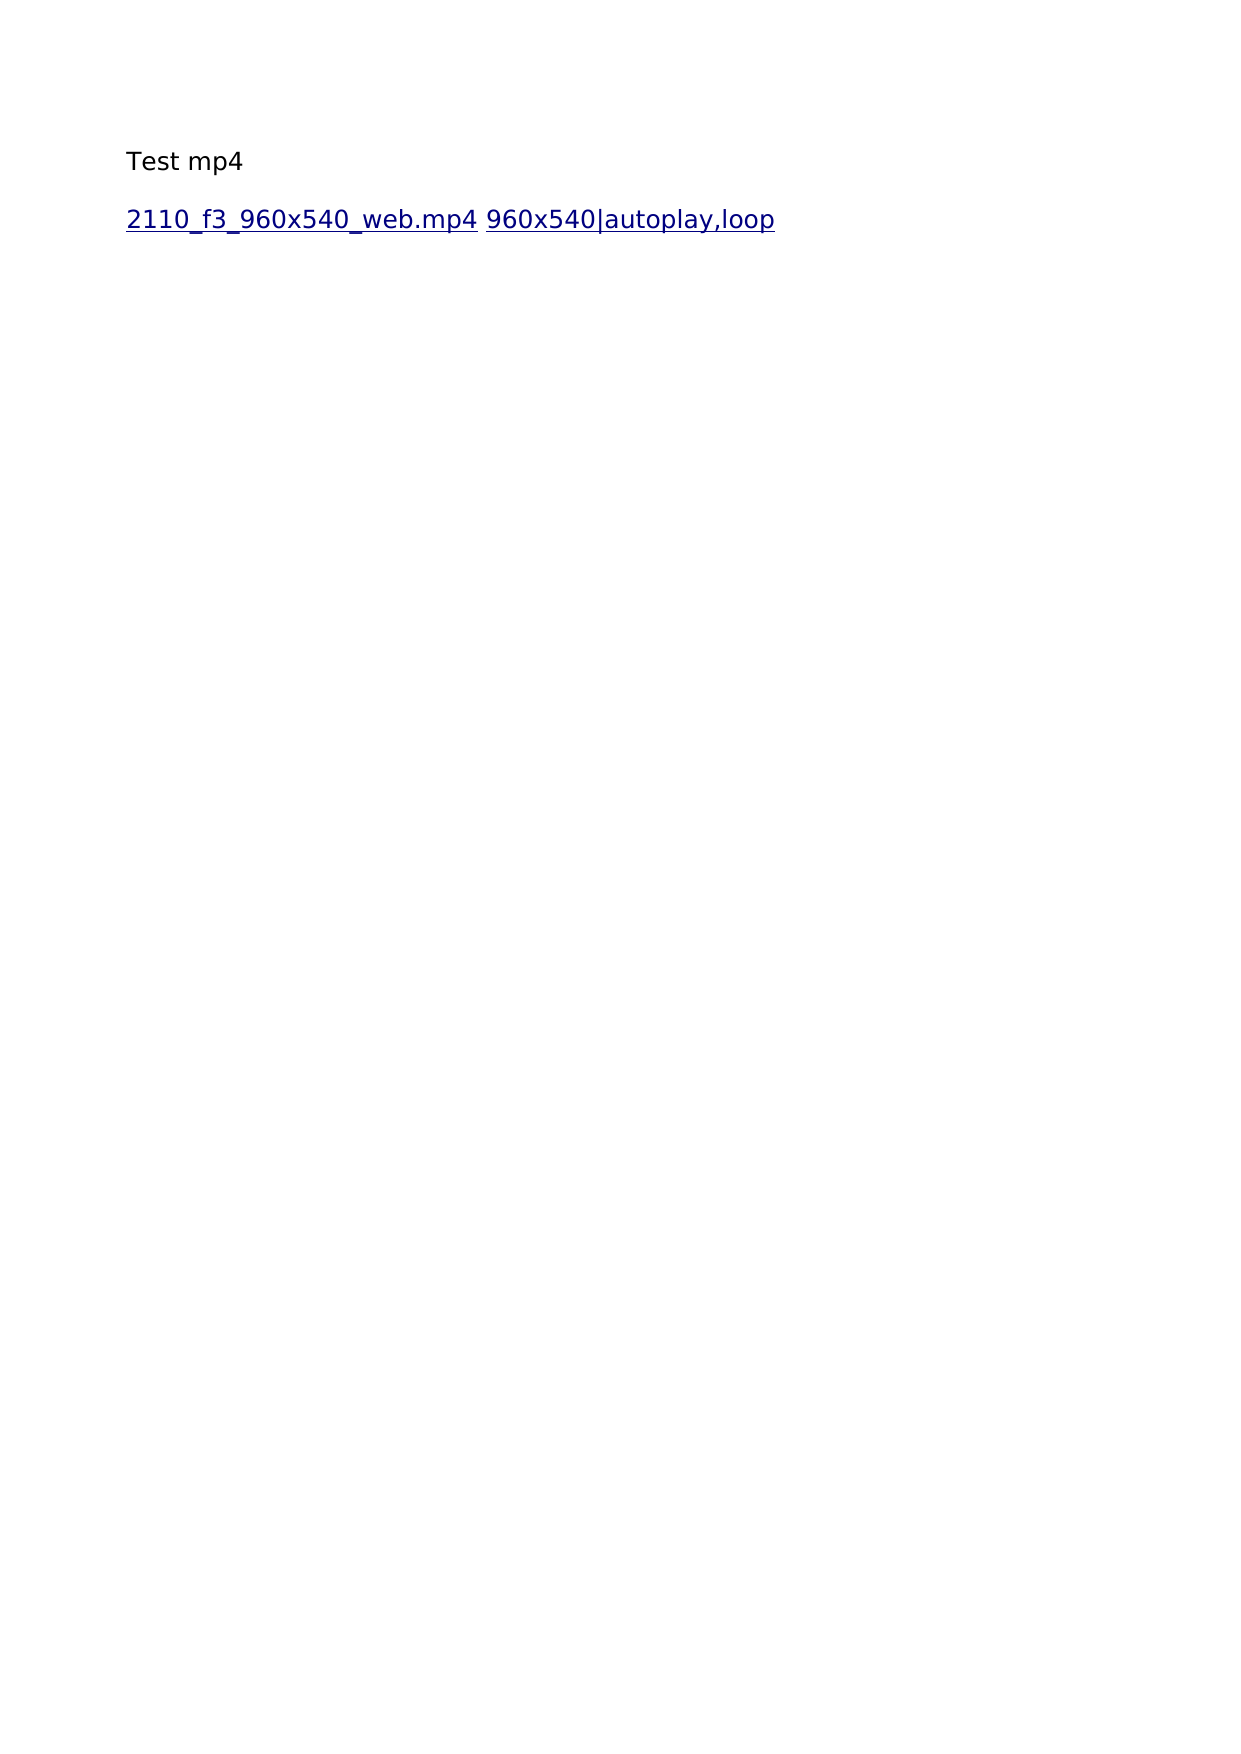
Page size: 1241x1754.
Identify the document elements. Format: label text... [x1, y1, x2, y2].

text Test mp4 2110_f3_960x540_web.mp4 960x540|autoplay,loop [118, 118, 1122, 293]
